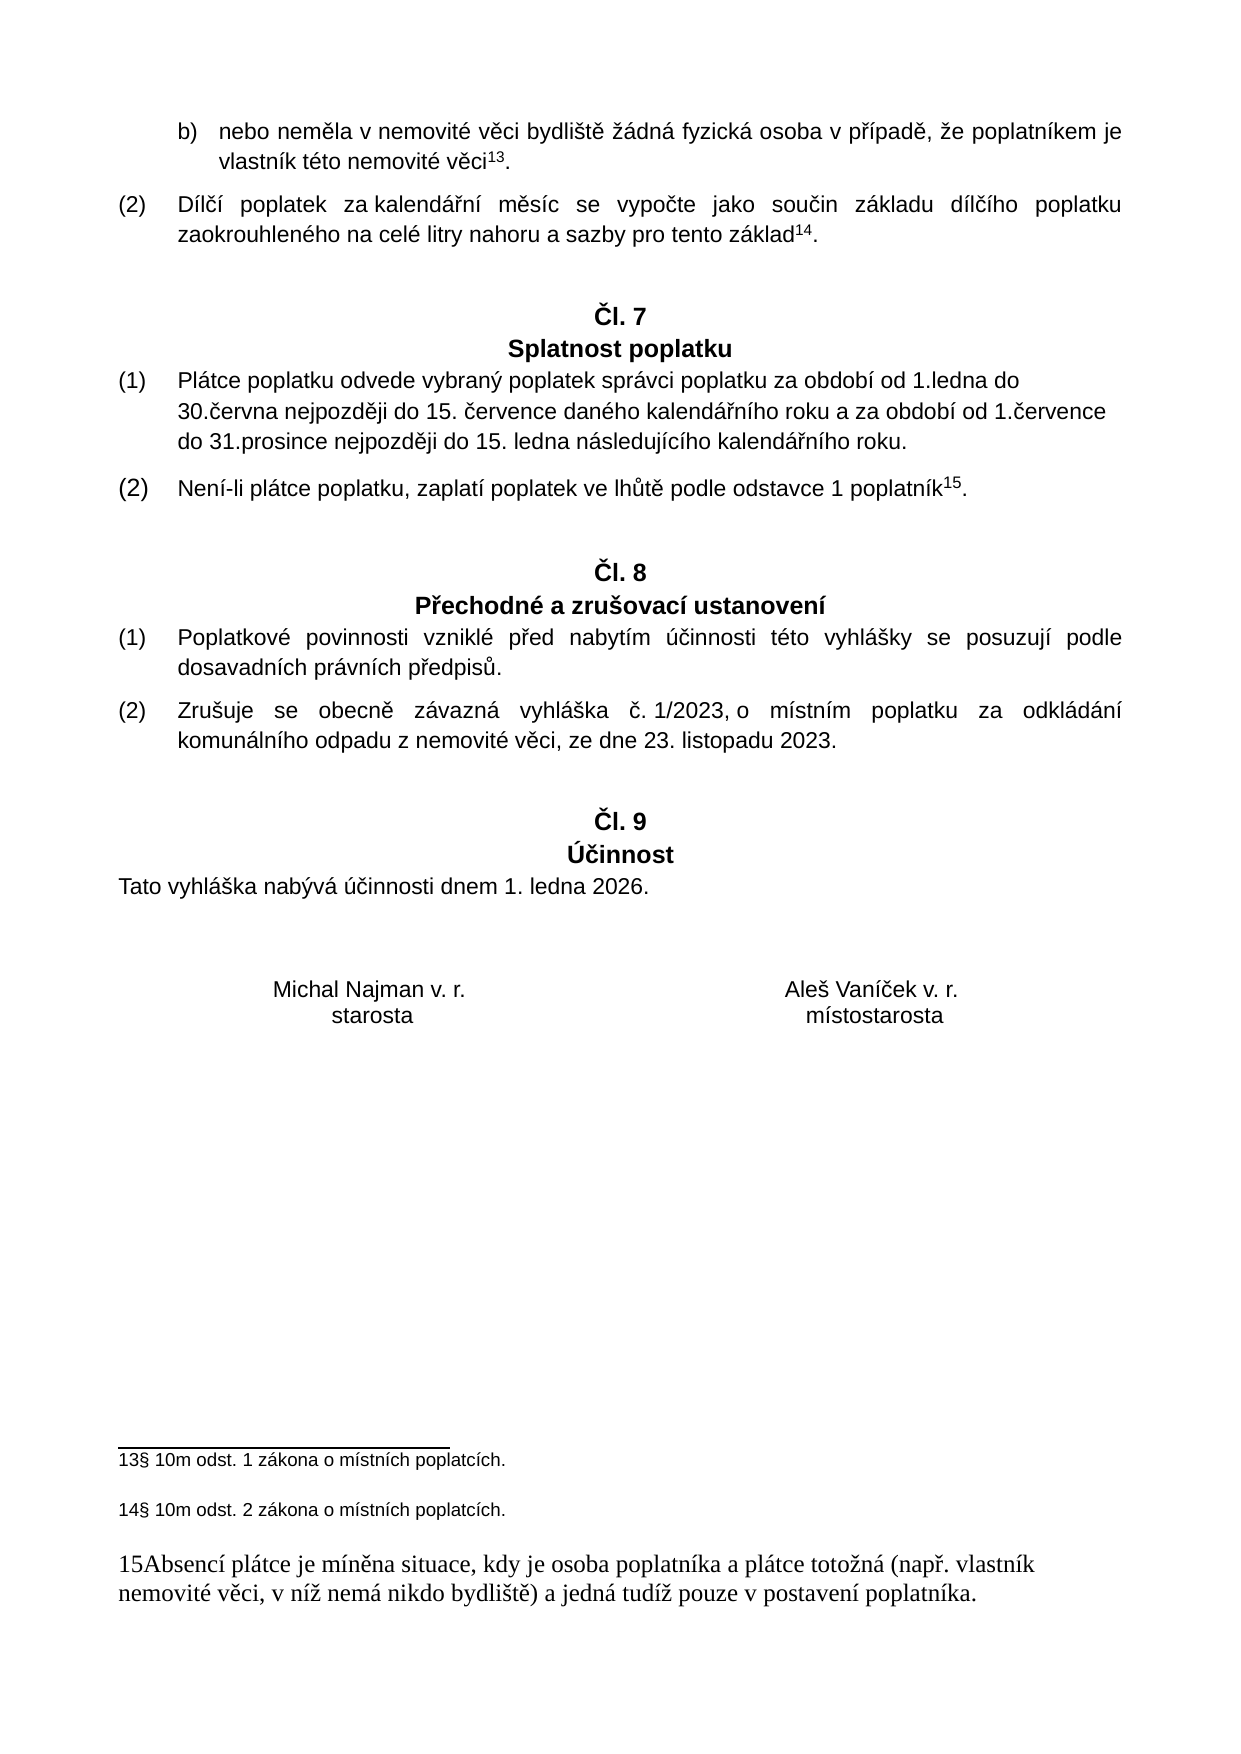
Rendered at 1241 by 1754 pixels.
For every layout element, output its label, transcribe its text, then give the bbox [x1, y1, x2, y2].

list § 10m odst. 1 zákona o místních poplatcích. [118, 1448, 1122, 1470]
list § 10m odst. 2 zákona o místních poplatcích. [118, 1499, 1122, 1520]
text Tato vyhláška nabývá účinnosti dnem 1. ledna 2026. [118, 873, 1122, 899]
table_header Michal Najman v. r. starosta [118, 916, 620, 1034]
subtitle Čl. 9 Účinnost [118, 807, 1122, 869]
table_cell [118, 1034, 620, 1152]
list Absencí plátce je míněna situace, kdy je osoba poplatníka a plátce totožná (např. vlastník nemovité věci, v níž nemá nikdo bydliště) a jedná tudíž pouze v postavení poplatníka. [118, 1549, 1122, 1607]
list nebo neměla v nemovité věci bydliště žádná fyzická osoba v případě, že poplatníkem je vlastník této nemovité věci. [177, 118, 1122, 175]
list Dílčí poplatek za kalendářní měsíc se vypočte jako součin základu dílčího poplatku zaokrouhleného na celé litry nahoru a sazby pro tento základ. [118, 191, 1122, 248]
subtitle Čl. 7 Splatnost poplatku [118, 301, 1122, 363]
list Zrušuje se obecně závazná vyhláška č. 1/2023, o místním poplatku za odkládání komunálního odpadu z nemovité věci, ze dne 23. listopadu 2023. [118, 697, 1122, 753]
table_header Aleš Vaníček v. r. místostarosta [620, 916, 1122, 1034]
table_cell [620, 1034, 1122, 1152]
list Poplatkové povinnosti vzniklé před nabytím účinnosti této vyhlášky se posuzují podle dosavadních právních předpisů. [118, 624, 1122, 680]
subtitle Čl. 8 Přechodné a zrušovací ustanovení [118, 558, 1122, 619]
list Plátce poplatku odvede vybraný poplatek správci poplatku za období od 1.ledna do 30.června nejpozději do 15. července daného kalendářního roku a za období od 1.července do 31.prosince nejpozději do 15. ledna následujícího kalendářního roku. [118, 367, 1122, 454]
list Není-li plátce poplatku, zaplatí poplatek ve lhůtě podle odstavce 1 poplatník. [118, 473, 1122, 501]
